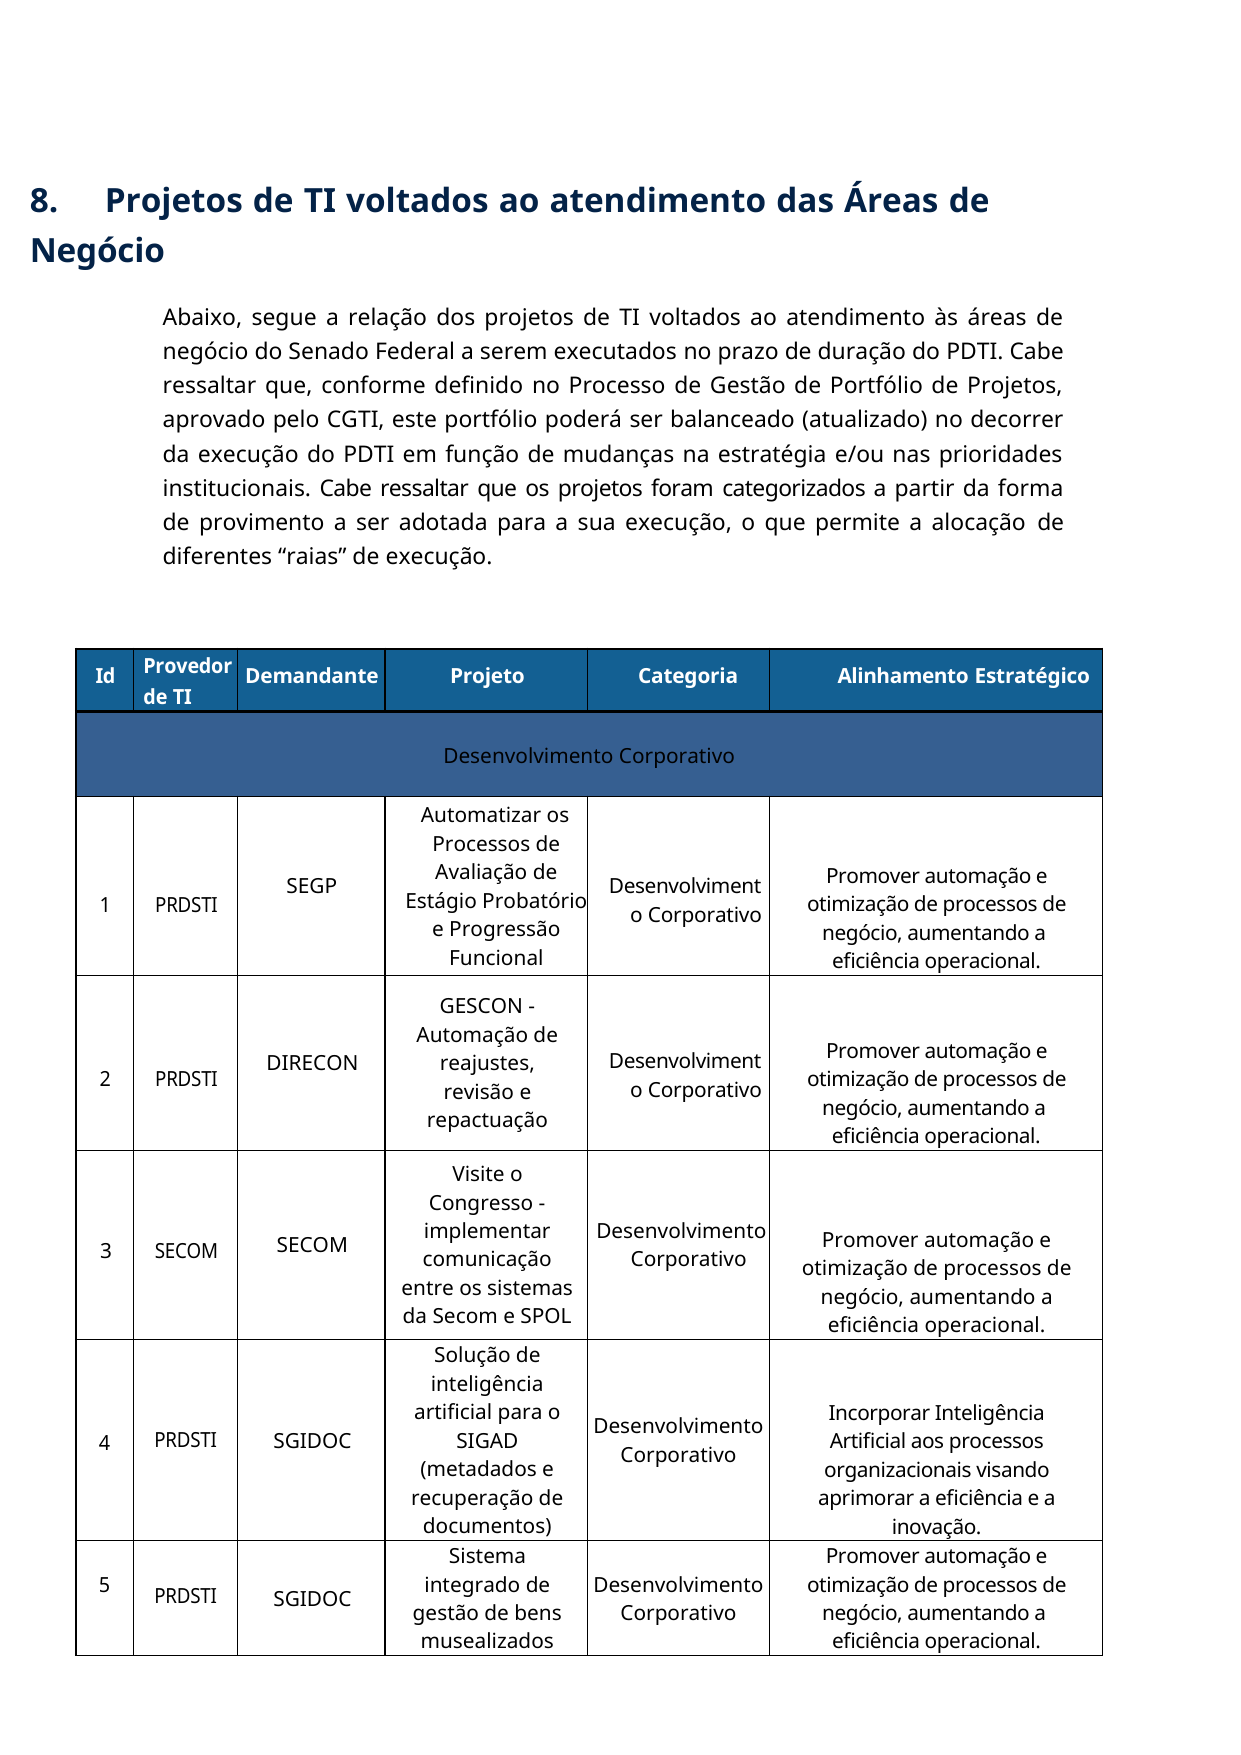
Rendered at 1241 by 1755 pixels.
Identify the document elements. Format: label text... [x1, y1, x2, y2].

table_cell SGIDOC [238, 1340, 384, 1540]
table_cell Promover automação e otimização de processos de negócio, aumentando a eficiência operacional. [770, 797, 1102, 975]
table_cell DIRECON [238, 976, 384, 1149]
table_cell Desenvolvimento Corporativo [77, 713, 1102, 796]
table_cell PRDSTI [134, 976, 237, 1149]
table_cell 3 [77, 1151, 133, 1339]
table_cell Promover automação e otimização de processos de negócio, aumentando a eficiência operacional. [770, 1151, 1102, 1339]
table_header Alinhamento Estratégico [770, 650, 1102, 710]
table_cell 1 [77, 797, 133, 975]
table_cell Incorporar Inteligência Artificial aos processos organizacionais visando aprimorar a eficiência e a inovação. [770, 1340, 1102, 1540]
table_cell SEGP [238, 797, 384, 975]
table_cell Visite o Congresso - implementar comunicação entre os sistemas da Secom e SPOL [386, 1151, 587, 1339]
table_cell Promover automação e otimização de processos de negócio, aumentando a eficiência operacional. [770, 1541, 1102, 1655]
table_cell Desenvolvimento Corporativo [588, 976, 769, 1149]
table_cell SECOM [134, 1151, 237, 1339]
table_cell SGIDOC [238, 1541, 384, 1655]
table_cell 2 [77, 976, 133, 1149]
table_cell Automatizar os Processos de Avaliação de Estágio Probatório e Progressão Funcional [386, 797, 587, 975]
table_cell Desenvolvimento Corporativo [588, 1340, 769, 1540]
table_header Projeto [386, 650, 587, 710]
text Abaixo, segue a relação dos projetos de TI voltados ao atendimento às áreas de negócio do Senado Federal a serem executados no prazo de duração do PDTI. Cabe ressaltar que, conforme definido no Processo de Gestão de Portfólio de Projetos, aprovado pelo CGTI, este portfólio poderá ser balanceado (atualizado) no decorrer da execução do PDTI em função de mudanças na estratégia e/ou nas prioridades institucionais. Cabe ressaltar que os projetos foram categorizados a partir da forma de provimento a ser adotada para a sua execução, o que permite a alocação de diferentes “raias” de execução. [162, 301, 1064, 571]
table_cell Promover automação e otimização de processos de negócio, aumentando a eficiência operacional. [770, 976, 1102, 1149]
table_cell Desenvolvimento Corporativo [588, 1541, 769, 1655]
table_header Id [77, 650, 133, 710]
table_header Provedor de TI [134, 650, 237, 710]
table_cell Sistema integrado de gestão de bens musealizados [386, 1541, 587, 1655]
table_cell PRDSTI [134, 1340, 237, 1540]
table_header Demandante [238, 650, 384, 710]
table_cell PRDSTI [134, 1541, 237, 1655]
table_cell 5 [77, 1541, 133, 1655]
table_cell Desenvolvimento Corporativo [588, 797, 769, 975]
table_cell Desenvolvimento Corporativo [588, 1151, 769, 1339]
table_header Categoria [588, 650, 769, 710]
table_cell SECOM [238, 1151, 384, 1339]
table_cell 4 [77, 1340, 133, 1540]
table_cell Solução de inteligência artificial para o SIGAD (metadados e recuperação de documentos) [386, 1340, 587, 1540]
list Projetos de TI voltados ao atendimento das Áreas de Negócio [29, 176, 1063, 272]
table_cell PRDSTI [134, 797, 237, 975]
table_cell GESCON - Automação de reajustes, revisão e repactuação [386, 976, 587, 1149]
